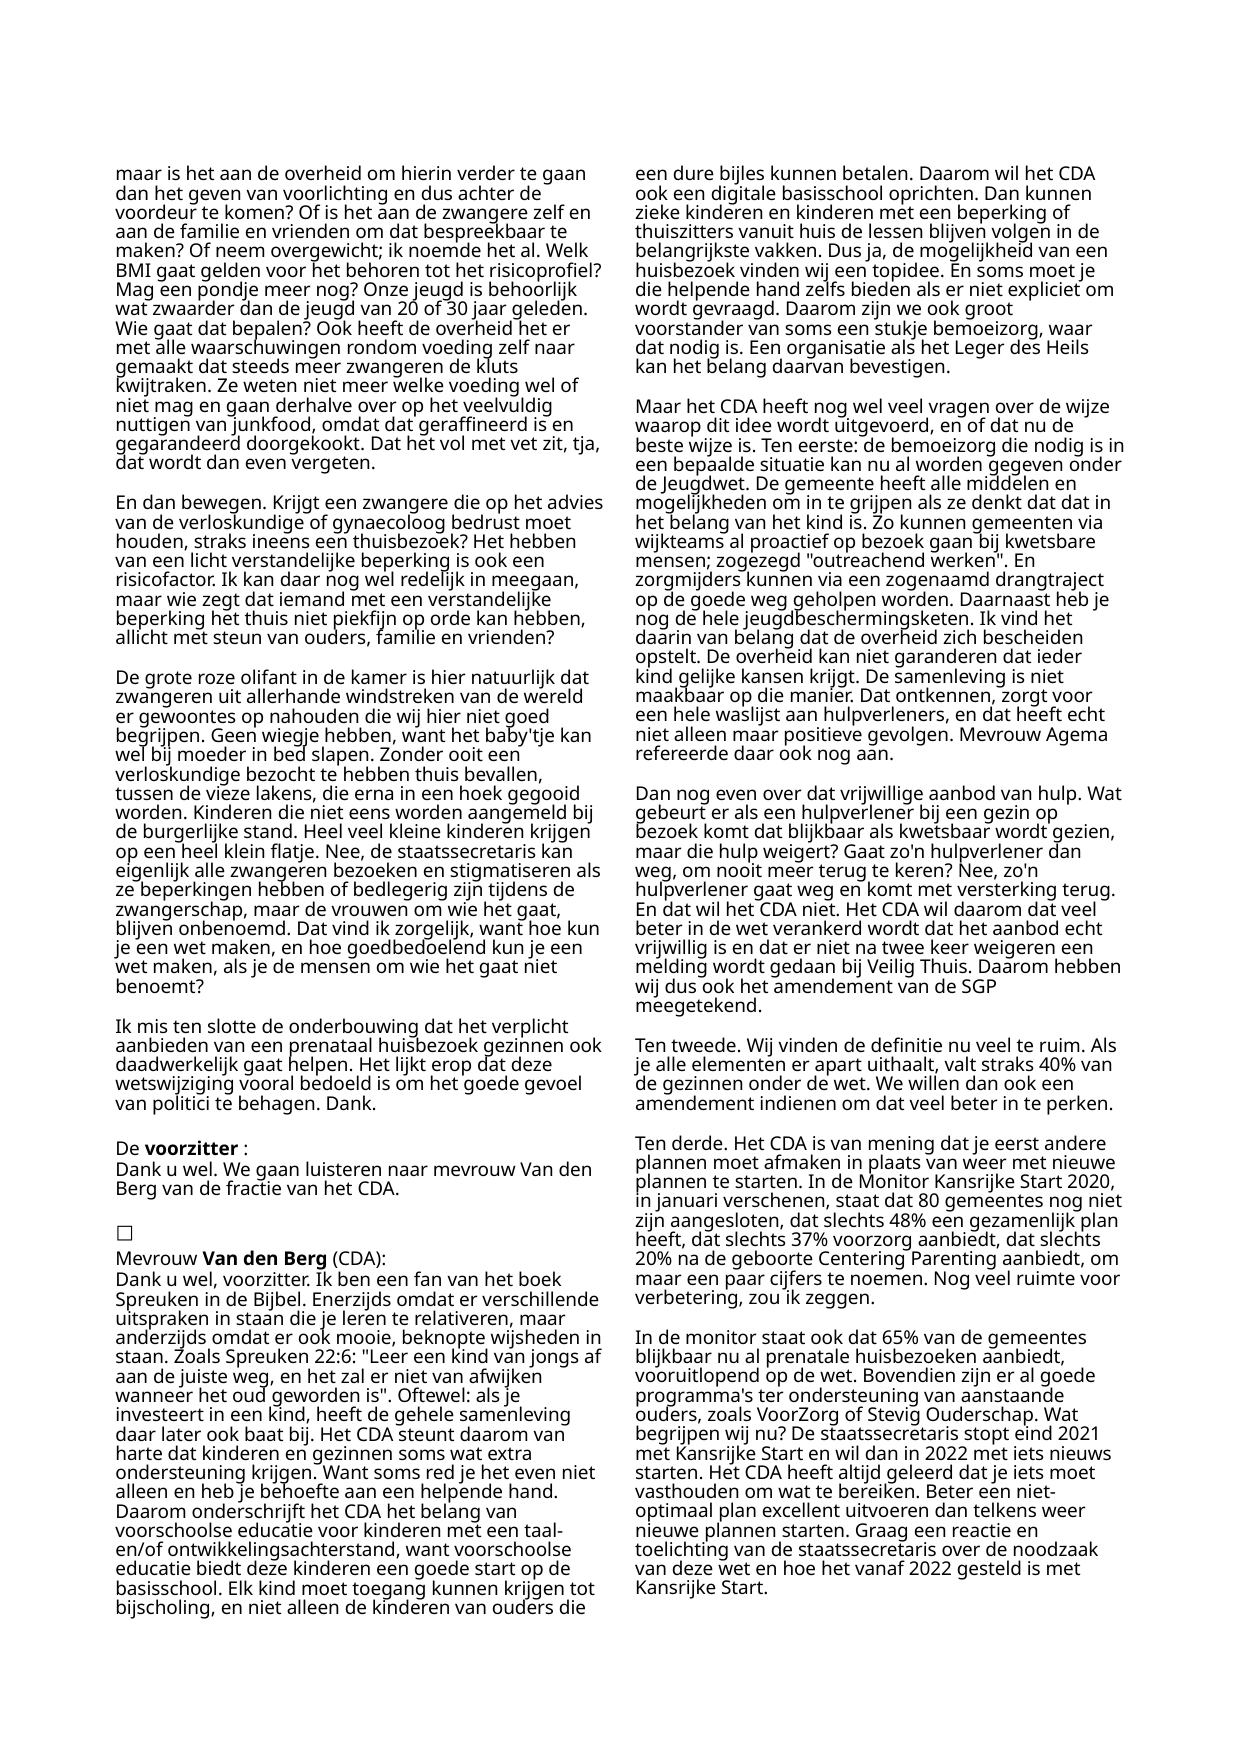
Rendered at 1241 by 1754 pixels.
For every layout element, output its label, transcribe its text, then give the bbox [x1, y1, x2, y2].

text een dure bijles kunnen betalen. Daarom wil het CDA ook een digitale basisschool oprichten. Dan kunnen zieke kinderen en kinderen met een beperking of thuiszitters vanuit huis de lessen blijven volgen in de belangrijkste vakken. Dus ja, de mogelijkheid van een huisbezoek vinden wij een topidee. En soms moet je die helpende hand zelfs bieden als er niet expliciet om wordt gevraagd. Daarom zijn we ook groot voorstander van soms een stukje bemoeizorg, waar dat nodig is. Een organisatie als het Leger des Heils kan het belang daarvan bevestigen. [635, 165, 1125, 377]
text En dan bewegen. Krijgt een zwangere die op het advies van de verloskundige of gynaecoloog bedrust moet houden, straks ineens een thuisbezoek? Het hebben van een licht verstandelijke beperking is ook een risicofactor. Ik kan daar nog wel redelijk in meegaan, maar wie zegt dat iemand met een verstandelijke beperking het thuis niet piekfijn op orde kan hebben, allicht met steun van ouders, familie en vrienden? [115, 494, 605, 648]
text maar is het aan de overheid om hierin verder te gaan dan het geven van voorlichting en dus achter de voordeur te komen? Of is het aan de zwangere zelf en aan de familie en vrienden om dat bespreekbaar te maken? Of neem overgewicht; ik noemde het al. Welk BMI gaat gelden voor het behoren tot het risicoprofiel? Mag een pondje meer nog? Onze jeugd is behoorlijk wat zwaarder dan de jeugd van 20 of 30 jaar geleden. Wie gaat dat bepalen? Ook heeft de overheid het er met alle waarschuwingen rondom voeding zelf naar gemaakt dat steeds meer zwangeren de kluts kwijtraken. Ze weten niet meer welke voeding wel of niet mag en gaan derhalve over op het veelvuldig nuttigen van junkfood, omdat dat geraffineerd is en gegarandeerd doorgekookt. Dat het vol met vet zit, tja, dat wordt dan even vergeten. [115, 165, 605, 474]
text In de monitor staat ook dat 65% van de gemeentes blijkbaar nu al prenatale huisbezoeken aanbiedt, vooruitlopend op de wet. Bovendien zijn er al goede programma's ter ondersteuning van aanstaande ouders, zoals VoorZorg of Stevig Ouderschap. Wat begrijpen wij nu? De staatssecretaris stopt eind 2021 met Kansrijke Start en wil dan in 2022 met iets nieuws starten. Het CDA heeft altijd geleerd dat je iets moet vasthouden om wat te bereiken. Beter een niet-optimaal plan excellent uitvoeren dan telkens weer nieuwe plannen starten. Graag een reactie en toelichting van de staatssecretaris over de noodzaak van deze wet en hoe het vanaf 2022 gesteld is met Kansrijke Start. [635, 1329, 1125, 1599]
text Dank u wel. We gaan luisteren naar mevrouw Van den Berg van de fractie van het CDA. [115, 1161, 605, 1199]
text Dan nog even over dat vrijwillige aanbod van hulp. Wat gebeurt er als een hulpverlener bij een gezin op bezoek komt dat blijkbaar als kwetsbaar wordt gezien, maar die hulp weigert? Gaat zo'n hulpverlener dan weg, om nooit meer terug te keren? Nee, zo'n hulpverlener gaat weg en komt met versterking terug. En dat wil het CDA niet. Het CDA wil daarom dat veel beter in de wet verankerd wordt dat het aanbod echt vrijwillig is en dat er niet na twee keer weigeren een melding wordt gedaan bij Veilig Thuis. Daarom hebben wij dus ook het amendement van de SGP meegetekend. [635, 785, 1125, 1016]
text ⬜ [115, 1220, 605, 1246]
text De grote roze olifant in de kamer is hier natuurlijk dat zwangeren uit allerhande windstreken van de wereld er gewoontes op nahouden die wij hier niet goed begrijpen. Geen wiegje hebben, want het baby'tje kan wel bij moeder in bed slapen. Zonder ooit een verloskundige bezocht te hebben thuis bevallen, tussen de vieze lakens, die erna in een hoek gegooid worden. Kinderen die niet eens worden aangemeld bij de burgerlijke stand. Heel veel kleine kinderen krijgen op een heel klein flatje. Nee, de staatssecretaris kan eigenlijk alle zwangeren bezoeken en stigmatiseren als ze beperkingen hebben of bedlegerig zijn tijdens de zwangerschap, maar de vrouwen om wie het gaat, blijven onbenoemd. Dat vind ik zorgelijk, want hoe kun je een wet maken, en hoe goedbedoelend kun je een wet maken, als je de mensen om wie het gaat niet benoemt? [115, 669, 605, 997]
text Dank u wel, voorzitter. Ik ben een fan van het boek Spreuken in de Bijbel. Enerzijds omdat er verschillende uitspraken in staan die je leren te relativeren, maar anderzijds omdat er ook mooie, beknopte wijsheden in staan. Zoals Spreuken 22:6: "Leer een kind van jongs af aan de juiste weg, en het zal er niet van afwijken wanneer het oud geworden is". Oftewel: als je investeert in een kind, heeft de gehele samenleving daar later ook baat bij. Het CDA steunt daarom van harte dat kinderen en gezinnen soms wat extra ondersteuning krijgen. Want soms red je het even niet alleen en heb je behoefte aan een helpende hand. Daarom onderschrijft het CDA het belang van voorschoolse educatie voor kinderen met een taal- en/of ontwikkelingsachterstand, want voorschoolse educatie biedt deze kinderen een goede start op de basisschool. Elk kind moet toegang kunnen krijgen tot bijscholing, en niet alleen de kinderen van ouders die [115, 1271, 605, 1618]
text Mevrouw Van den Berg (CDA): [115, 1246, 605, 1271]
text Ten tweede. Wij vinden de definitie nu veel te ruim. Als je alle elementen er apart uithaalt, valt straks 40% van de gezinnen onder de wet. We willen dan ook een amendement indienen om dat veel beter in te perken. [635, 1037, 1125, 1114]
text Ik mis ten slotte de onderbouwing dat het verplicht aanbieden van een prenataal huisbezoek gezinnen ook daadwerkelijk gaat helpen. Het lijkt erop dat deze wetswijziging vooral bedoeld is om het goede gevoel van politici te behagen. Dank. [115, 1018, 605, 1114]
text Ten derde. Het CDA is van mening dat je eerst andere plannen moet afmaken in plaats van weer met nieuwe plannen te starten. In de Monitor Kansrijke Start 2020, in januari verschenen, staat dat 80 gemeentes nog niet zijn aangesloten, dat slechts 48% een gezamenlijk plan heeft, dat slechts 37% voorzorg aanbiedt, dat slechts 20% na de geboorte Centering Parenting aanbiedt, om maar een paar cijfers te noemen. Nog veel ruimte voor verbetering, zou ik zeggen. [635, 1135, 1125, 1308]
text Maar het CDA heeft nog wel veel vragen over de wijze waarop dit idee wordt uitgevoerd, en of dat nu de beste wijze is. Ten eerste: de bemoeizorg die nodig is in een bepaalde situatie kan nu al worden gegeven onder de Jeugdwet. De gemeente heeft alle middelen en mogelijkheden om in te grijpen als ze denkt dat dat in het belang van het kind is. Zo kunnen gemeenten via wijkteams al proactief op bezoek gaan bij kwetsbare mensen; zogezegd "outreachend werken". En zorgmijders kunnen via een zogenaamd drangtraject op de goede weg geholpen worden. Daarnaast heb je nog de hele jeugdbeschermingsketen. Ik vind het daarin van belang dat de overheid zich bescheiden opstelt. De overheid kan niet garanderen dat ieder kind gelijke kansen krijgt. De samenleving is niet maakbaar op die manier. Dat ontkennen, zorgt voor een hele waslijst aan hulpverleners, en dat heeft echt niet alleen maar positieve gevolgen. Mevrouw Agema refereerde daar ook nog aan. [635, 398, 1125, 764]
text De voorzitter : [115, 1135, 605, 1161]
